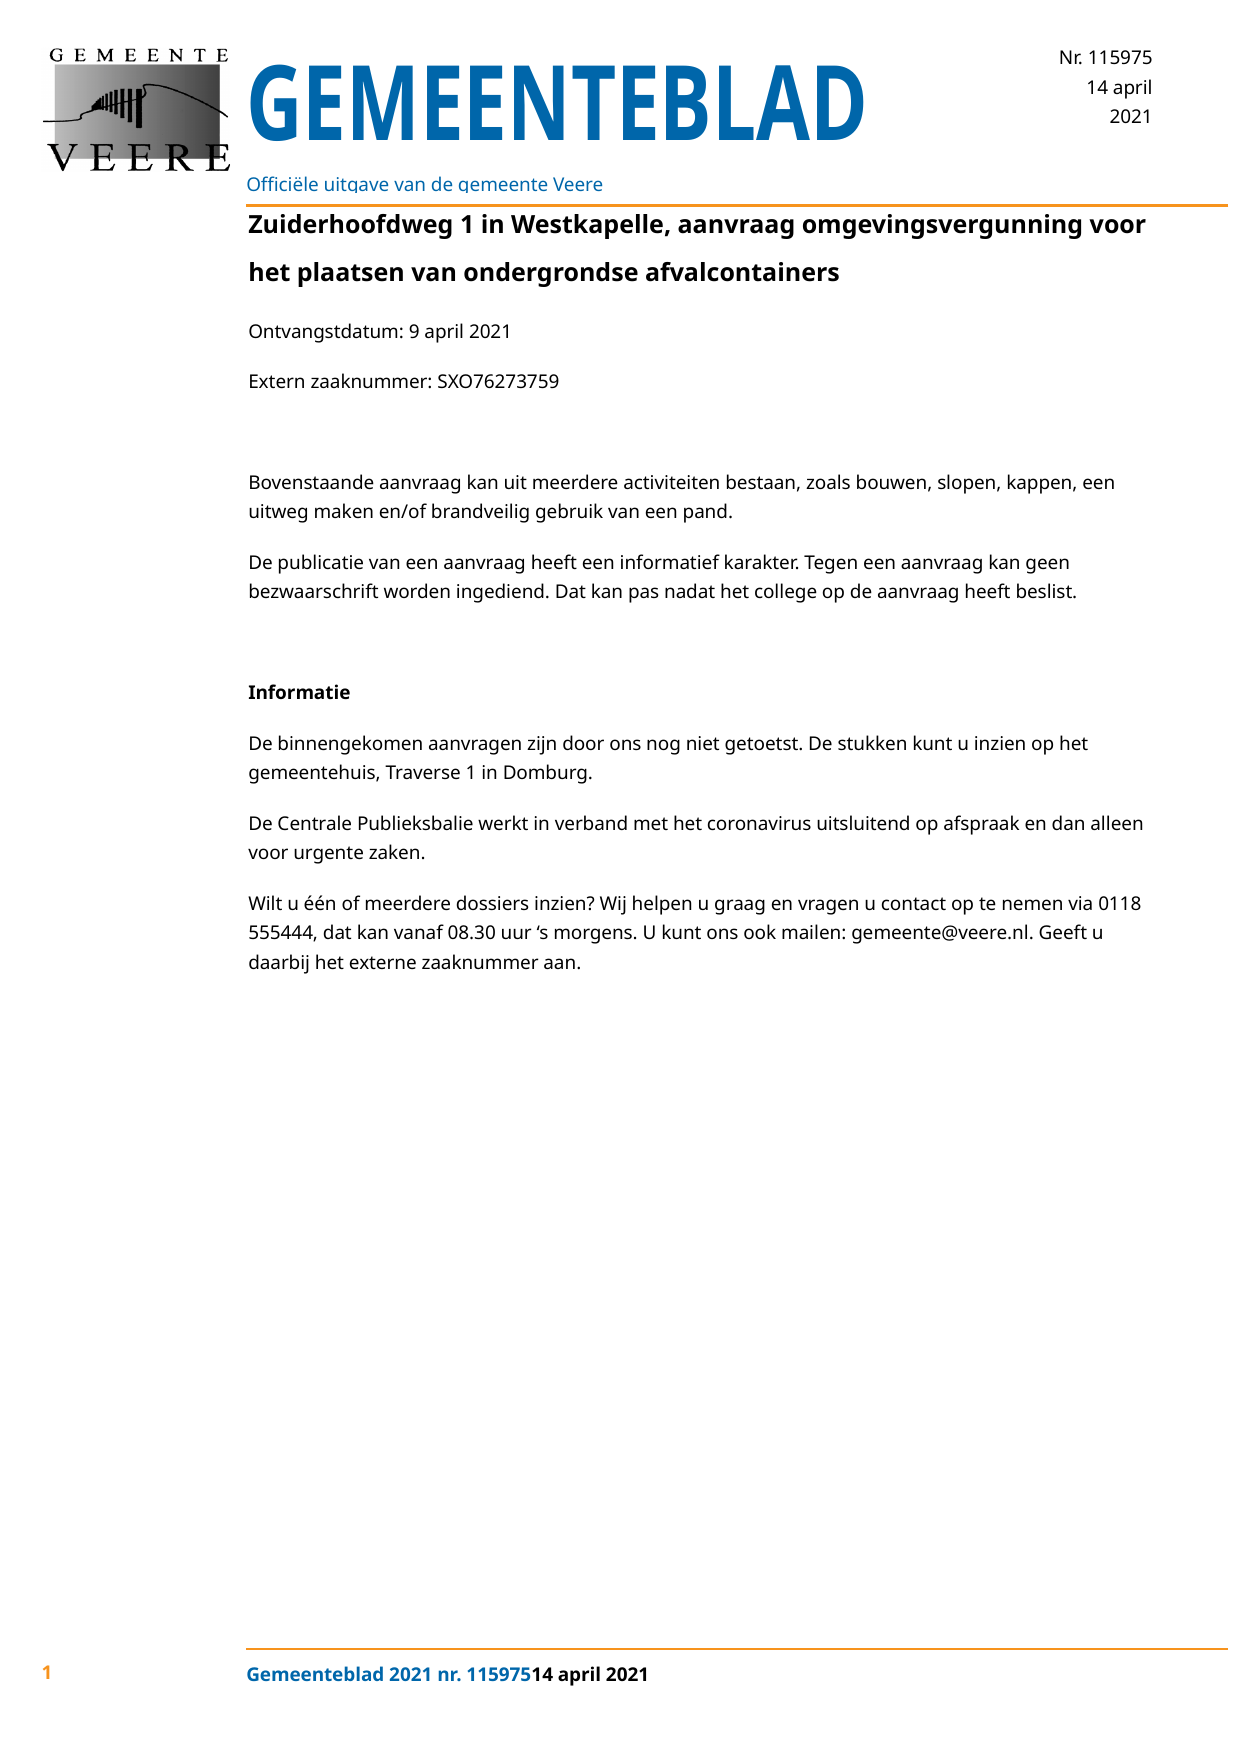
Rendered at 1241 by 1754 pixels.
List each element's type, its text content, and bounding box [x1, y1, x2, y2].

text De binnengekomen aanvragen zijn door ons nog niet getoetst. De stukken kunt u inzien op het gemeentehuis, Traverse 1 in Domburg. [248, 730, 1152, 785]
picture [41, 47, 231, 172]
text Zuiderhoofdweg 1 in Westkapelle, aanvraag omgevingsvergunning voor het plaatsen van ondergrondse afvalcontainers [248, 207, 1152, 288]
text Extern zaaknummer: SXO76273759 [248, 368, 1152, 394]
text Bovenstaande aanvraag kan uit meerdere activiteiten bestaan, zoals bouwen, slopen, kappen, een uitweg maken en/of brandveilig gebruik van een pand. [248, 469, 1152, 524]
text Informatie [248, 679, 1152, 705]
text De publicatie van een aanvraag heeft een informatief karakter. Tegen een aanvraag kan geen bezwaarschrift worden ingediend. Dat kan pas nadat het college op de aanvraag heeft beslist. [248, 549, 1152, 604]
text De Centrale Publieksbalie werkt in verband met het coronavirus uitsluitend op afspraak en dan alleen voor urgente zaken. [248, 810, 1152, 865]
text Wilt u één of meerdere dossiers inzien? Wij helpen u graag en vragen u contact op te nemen via 0118 555444, dat kan vanaf 08.30 uur ‘s morgens. U kunt ons ook mailen: gemeente@veere.nl. Geeft u daarbij het externe zaaknummer aan. [248, 890, 1152, 975]
text Ontvangstdatum: 9 april 2021 [248, 318, 1152, 344]
